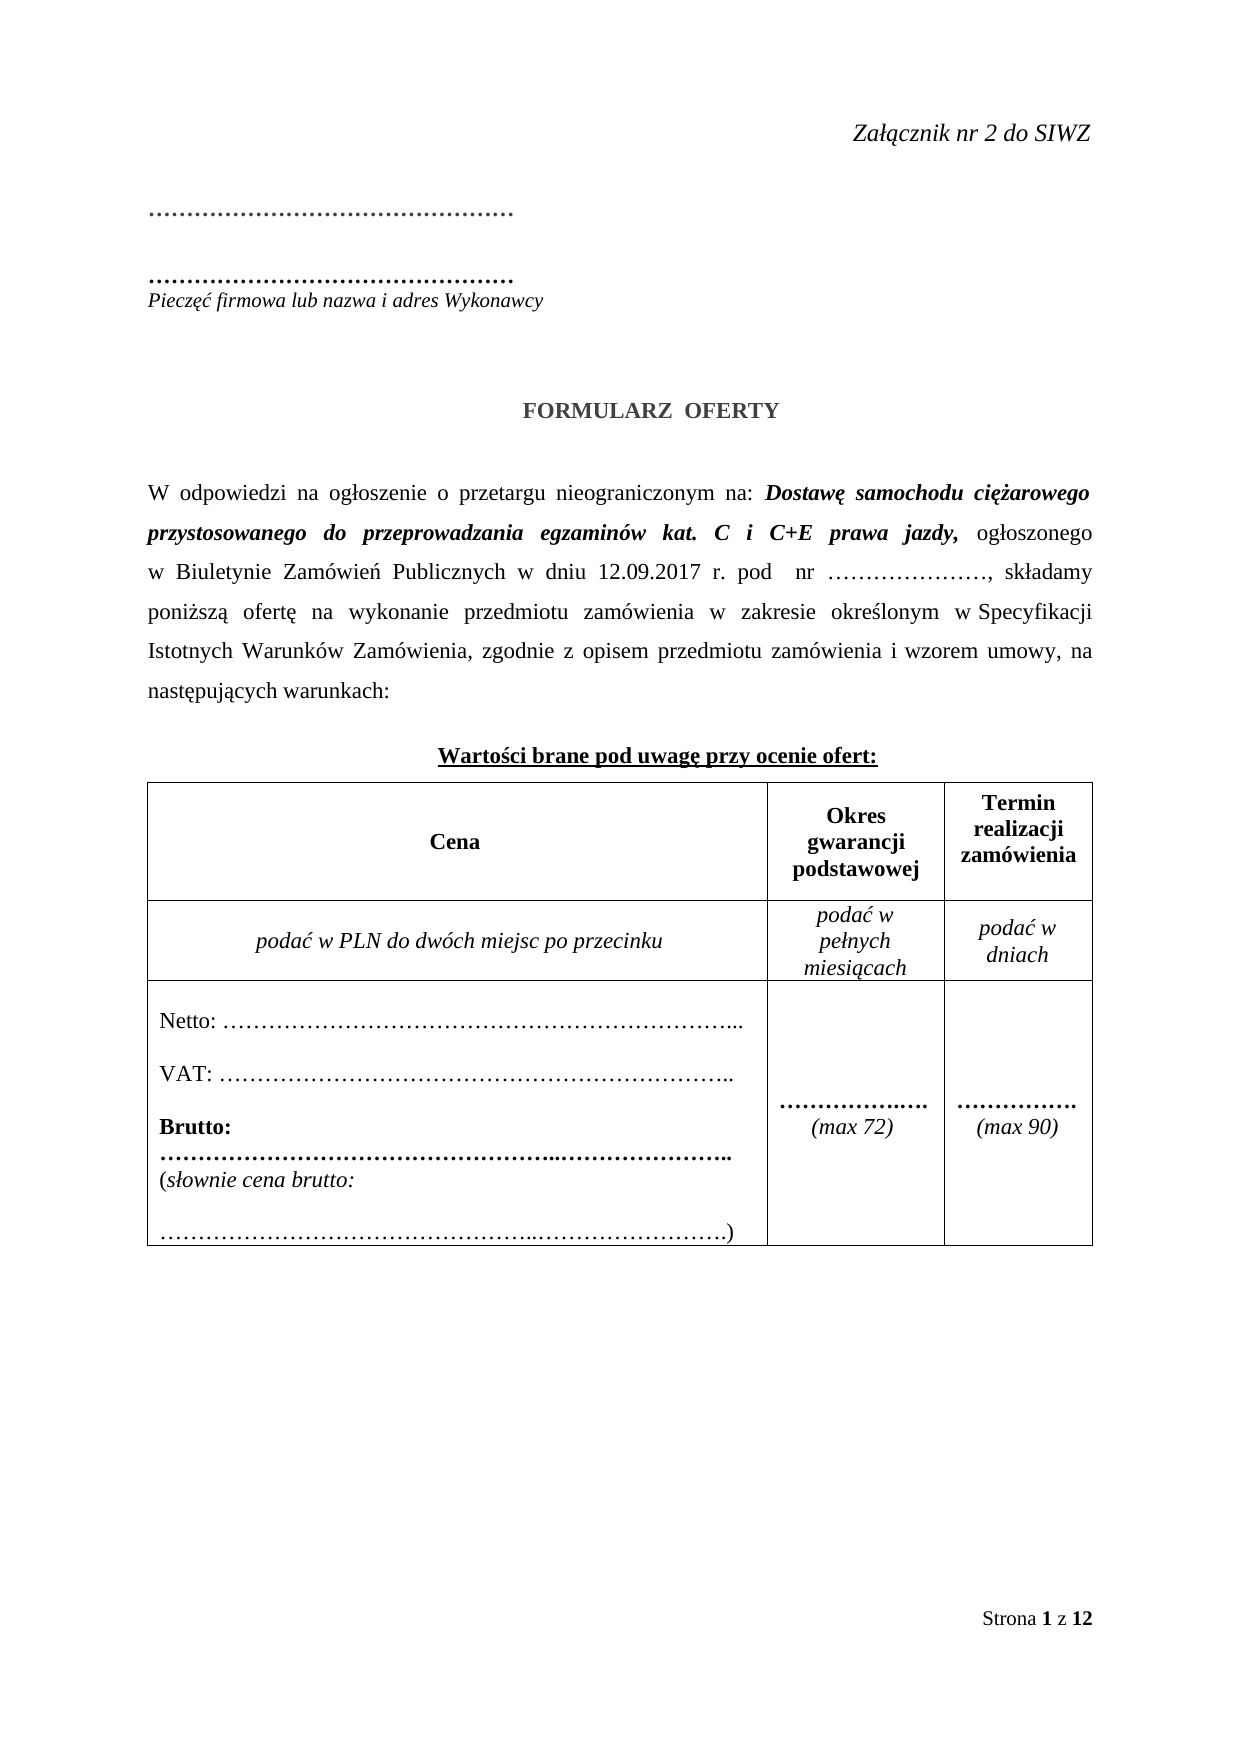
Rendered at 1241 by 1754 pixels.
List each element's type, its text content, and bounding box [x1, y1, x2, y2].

subtitle FORMULARZ OFERTY [448, 397, 1092, 423]
table_cell podać w dniach [945, 901, 1092, 980]
subtitle ………………………………………… [148, 194, 1092, 221]
table_cell …………….…. (max 72) [768, 981, 944, 1245]
table_cell Netto: …………………………………………………………... VAT: ………………………………………………………….. Brutto: ……………………………………………..………………….. (słownie cena brutto: …………………………………………..…………………….) [148, 981, 767, 1245]
text W odpowiedzi na ogłoszenie o przetargu nieograniczonym na: Dostawę samochodu ciężarowego przystosowanego do przeprowadzania egzaminów kat. C i C+E prawa jazdy, ogłoszonego w Biuletynie Zamówień Publicznych w dniu 12.09.2017 r. pod nr …………………, składamy poniższą ofertę na wykonanie przedmiotu zamówienia w zakresie określonym w Specyfikacji Istotnych Warunków Zamówienia, zgodnie z opisem przedmiotu zamówienia i wzorem umowy, na następujących warunkach: [148, 479, 1092, 703]
text Pieczęć firmowa lub nazwa i adres Wykonawcy [148, 288, 1092, 312]
table_cell podać w PLN do dwóch miejsc po przecinku [148, 901, 767, 980]
table_cell podać w pełnych miesiącach [768, 901, 944, 980]
table_cell ……………. (max 90) [945, 981, 1092, 1245]
table_header Okres gwarancji podstawowej [768, 783, 944, 900]
text Wartości brane pod uwagę przy ocenie ofert: [223, 742, 1092, 769]
text ………………………………………… [148, 262, 1092, 288]
text Załącznik nr 2 do SIWZ [148, 118, 1092, 147]
table_header Termin realizacji zamówienia [945, 783, 1092, 900]
table_header Cena [148, 783, 767, 900]
